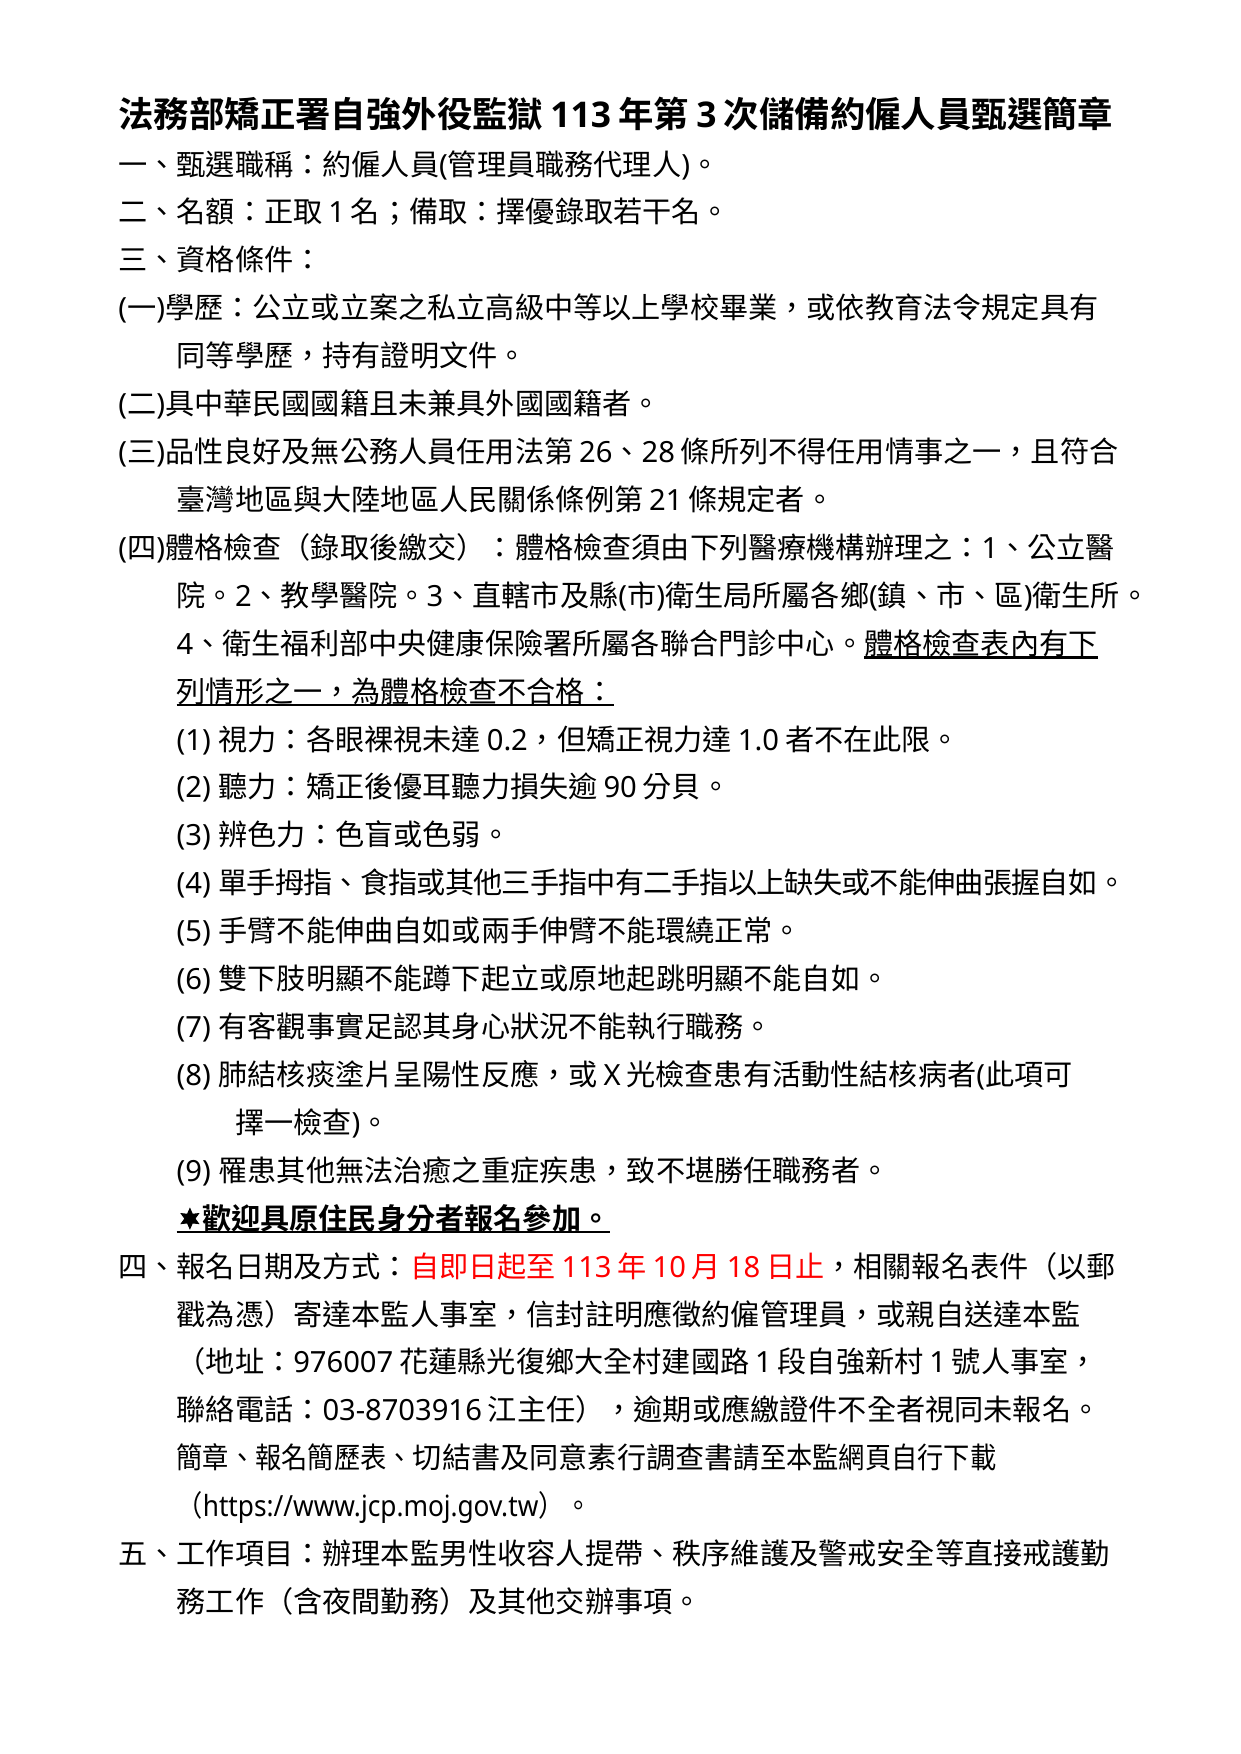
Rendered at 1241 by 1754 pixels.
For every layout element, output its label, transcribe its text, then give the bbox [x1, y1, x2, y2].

text 歡迎具原住民身分者報名參加。 [118, 1191, 1122, 1239]
text 法務部矯正署自強外役監獄113年第3次儲備約僱人員甄選簡章 [118, 89, 1122, 137]
text 二、名額：正取1名；備取：擇優錄取若干名。 [118, 184, 1122, 232]
text 五、工作項目：辦理本監男性收容人提帶、秩序維護及警戒安全等直接戒護勤務工作（含夜間勤務）及其他交辦事項。 [118, 1526, 1122, 1622]
text (四)體格檢查（錄取後繳交）：體格檢查須由下列醫療機構辦理之：1、公立醫院。2、教學醫院。3、直轄市及縣(市)衛生局所屬各鄉(鎮、市、區)衛生所。4、衛生福利部中央健康保險署所屬各聯合門診中心。體格檢查表內有下列情形之一，為體格檢查不合格： [118, 520, 1122, 712]
text (1) 視力：各眼裸視未達0.2，但矯正視力達1.0者不在此限。 [118, 712, 1122, 759]
text 四、報名日期及方式：自即日起至113年10月18日止，相關報名表件（以郵戳為憑）寄達本監人事室，信封註明應徵約僱管理員，或親自送達本監（地址：976007花蓮縣光復鄉大全村建國路1段自強新村1號人事室，聯絡電話：03-8703916江主任），逾期或應繳證件不全者視同未報名。簡章、報名簡歷表、切結書及同意素行調查書請至本監網頁自行下載（https://www.jcp.moj.gov.tw）。 [118, 1239, 1122, 1526]
text (三)品性良好及無公務人員任用法第26、28條所列不得任用情事之一，且符合臺灣地區與大陸地區人民關係條例第21條規定者。 [118, 424, 1122, 520]
text (8) 肺結核痰塗片呈陽性反應，或X光檢查患有活動性結核病者(此項可 [118, 1047, 1122, 1095]
text 擇一檢查)。 [118, 1095, 1122, 1143]
text (3) 辨色力：色盲或色弱。 [118, 807, 1122, 855]
text (4) 單手拇指、食指或其他三手指中有二手指以上缺失或不能伸曲張握自如。 [118, 855, 1122, 903]
text (二)具中華民國國籍且未兼具外國國籍者。 [118, 376, 1122, 424]
text (5) 手臂不能伸曲自如或兩手伸臂不能環繞正常。 [118, 903, 1122, 951]
text (7) 有客觀事實足認其身心狀況不能執行職務。 [118, 999, 1122, 1047]
text (一)學歷：公立或立案之私立高級中等以上學校畢業，或依教育法令規定具有同等學歷，持有證明文件。 [118, 280, 1122, 376]
text (9) 罹患其他無法治癒之重症疾患，致不堪勝任職務者。 [118, 1143, 1122, 1191]
text 三、資格條件： [118, 232, 1122, 280]
text (2) 聽力：矯正後優耳聽力損失逾90分貝。 [118, 759, 1122, 807]
text (6) 雙下肢明顯不能蹲下起立或原地起跳明顯不能自如。 [118, 951, 1122, 999]
text 一、甄選職稱：約僱人員(管理員職務代理人)。 [118, 137, 1122, 184]
